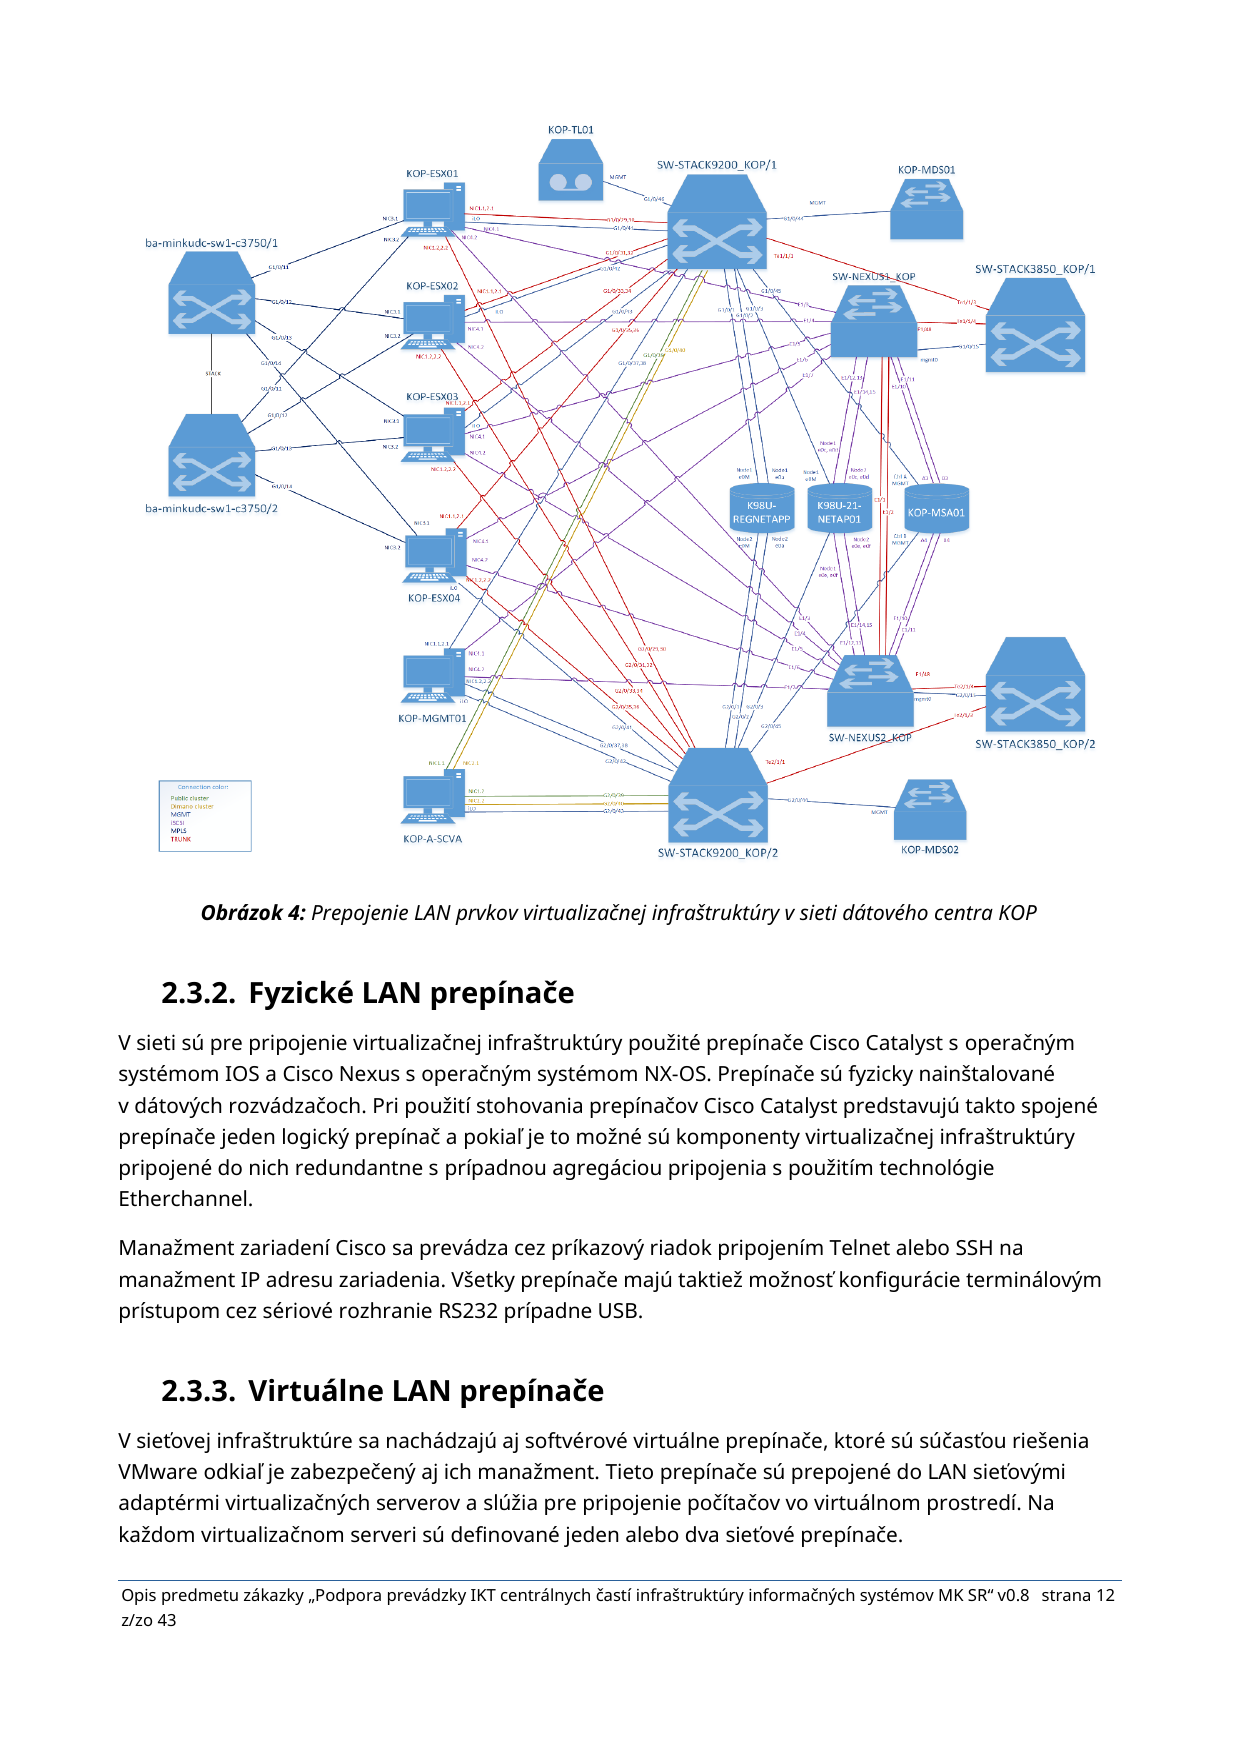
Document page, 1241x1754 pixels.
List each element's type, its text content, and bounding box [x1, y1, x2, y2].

subtitle Virtuálne LAN prepínače [118, 1370, 1122, 1409]
text Manažment zariadení Cisco sa prevádza cez príkazový riadok pripojením Telnet alebo SSH na manažment IP adresu zariadenia. Všetky prepínače majú taktiež možnosť konfigurácie terminálovým prístupom cez sériové rozhranie RS232 prípadne USB. [118, 1233, 1122, 1324]
text V sieti sú pre pripojenie virtualizačnej infraštruktúry použité prepínače Cisco Catalyst s operačným systémom IOS a Cisco Nexus s operačným systémom NX-OS. Prepínače sú fyzicky nainštalované v dátových rozvádzačoch. Pri použití stohovania prepínačov Cisco Catalyst predstavujú takto spojené prepínače jeden logický prepínač a pokiaľ je to možné sú komponenty virtualizačnej infraštruktúry pripojené do nich redundantne s prípadnou agregáciou pripojenia s použitím technológie Etherchannel. [118, 1028, 1122, 1213]
picture [135, 118, 1106, 872]
subtitle Fyzické LAN prepínače [118, 972, 1122, 1012]
text Obrázok 4: Prepojenie LAN prvkov virtualizačnej infraštruktúry v sieti dátového centra KOP [118, 118, 1122, 927]
text V sieťovej infraštruktúre sa nachádzajú aj softvérové virtuálne prepínače, ktoré sú súčasťou riešenia VMware odkiaľ je zabezpečený aj ich manažment. Tieto prepínače sú prepojené do LAN sieťovými adaptérmi virtualizačných serverov a slúžia pre pripojenie počítačov vo virtuálnom prostredí. Na každom virtualizačnom serveri sú definované jeden alebo dva sieťové prepínače. [118, 1426, 1122, 1548]
